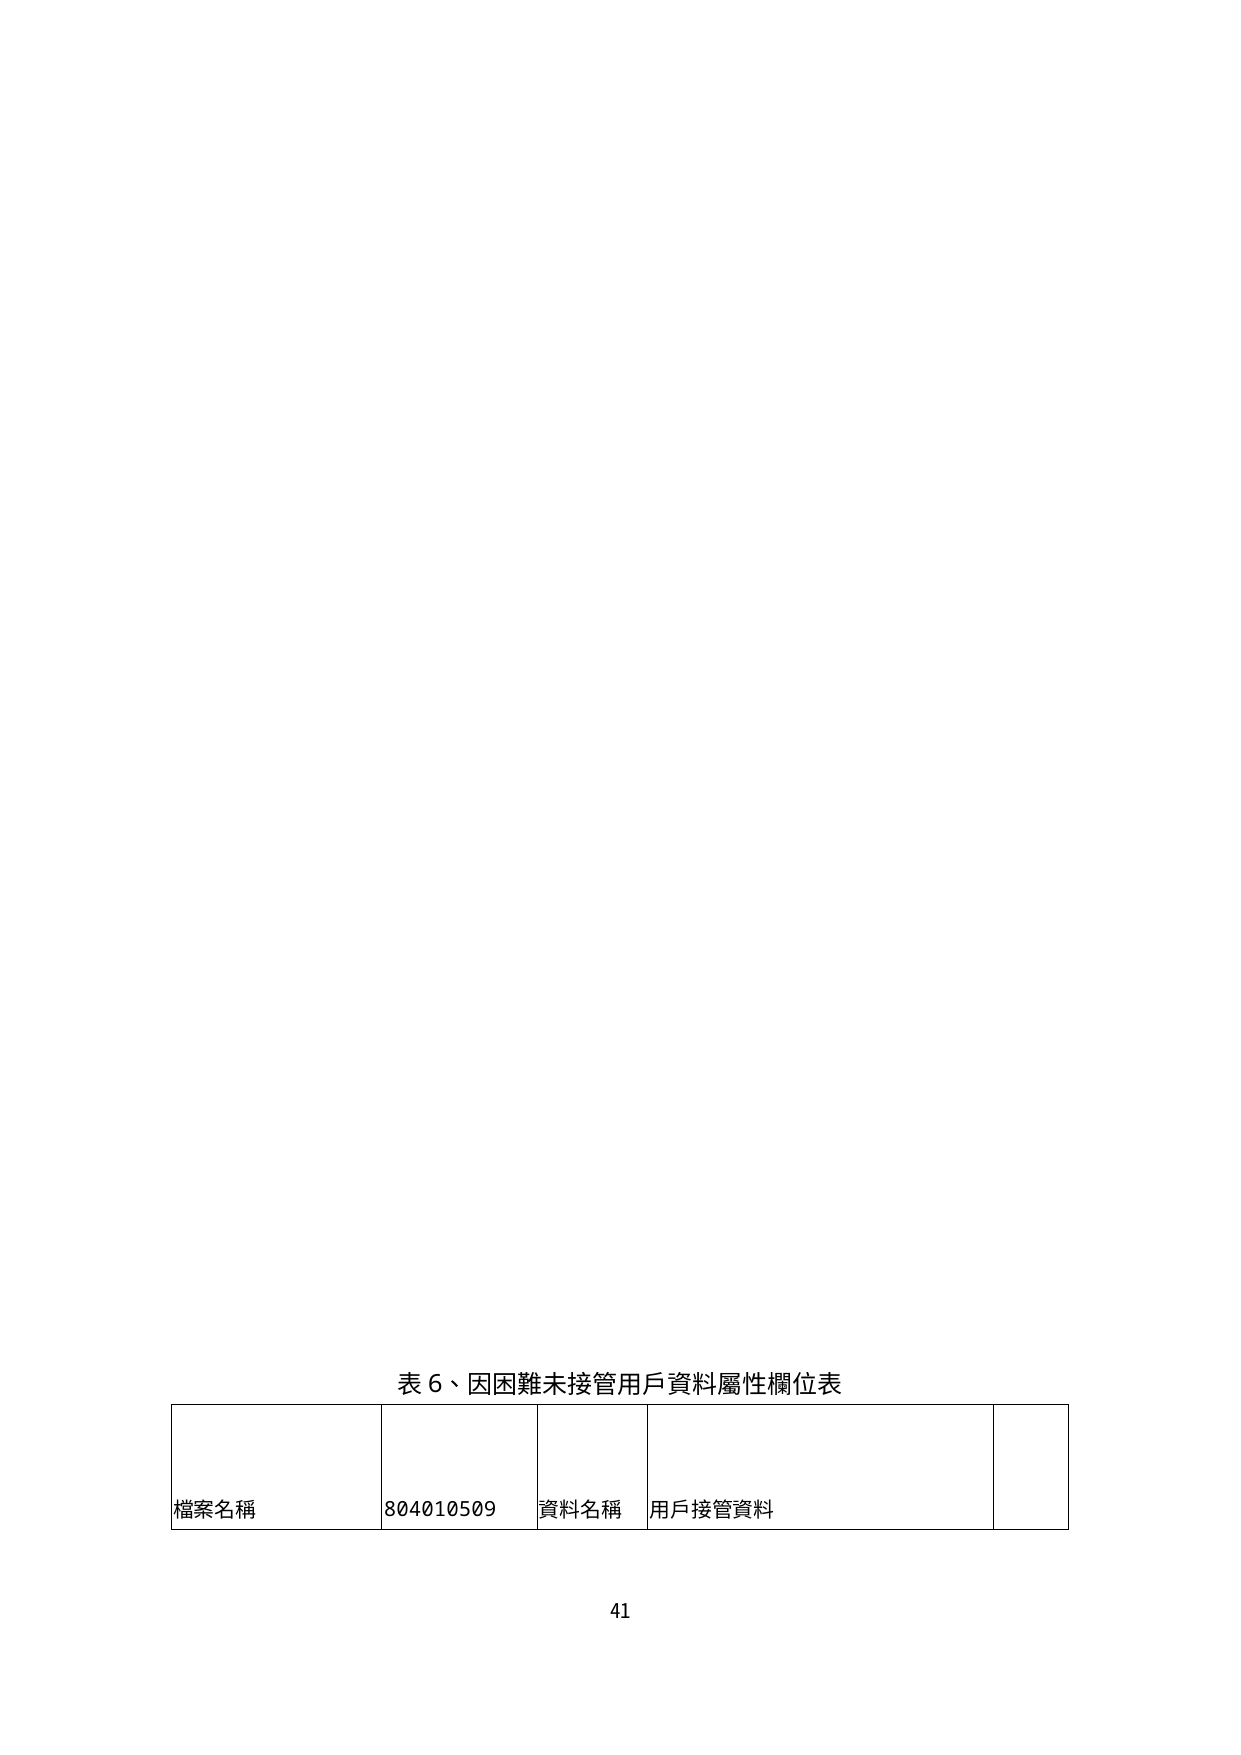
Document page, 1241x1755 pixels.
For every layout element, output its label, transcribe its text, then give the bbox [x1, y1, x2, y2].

table_header 資料名稱 [538, 1405, 647, 1529]
text 表6、因困難未接管用戶資料屬性欄位表 [118, 1341, 1122, 1404]
table_header [994, 1405, 1068, 1529]
table_header 用戶接管資料 [648, 1405, 993, 1529]
table_header 804010509 [382, 1405, 537, 1529]
table_header 檔案名稱 [172, 1405, 381, 1529]
